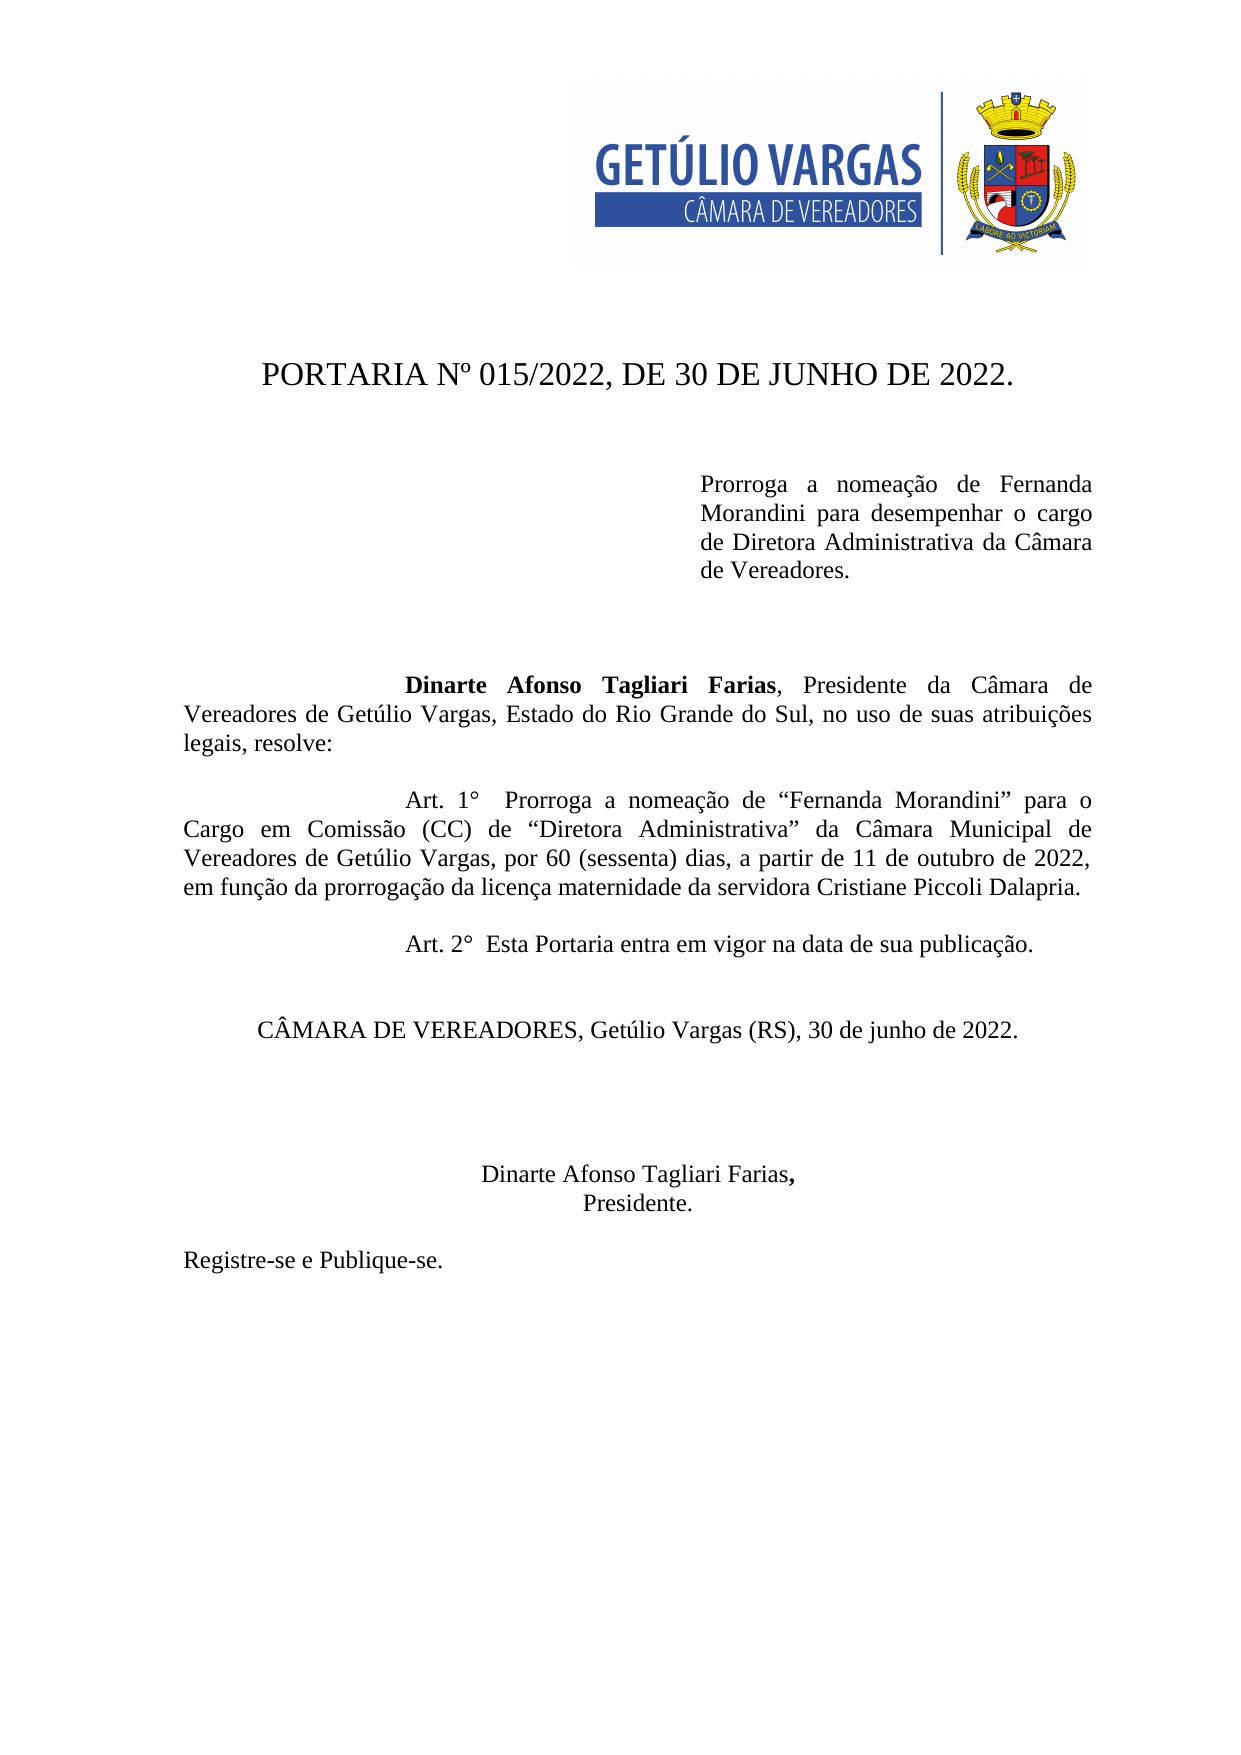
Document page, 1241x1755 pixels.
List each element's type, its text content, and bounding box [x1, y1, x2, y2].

text Dinarte Afonso Tagliari Farias, [183, 1159, 1093, 1188]
text PORTARIA Nº 015/2022, DE 30 DE JUNHO DE 2022. [183, 354, 1093, 393]
text Art. 1° Prorroga a nomeação de “Fernanda Morandini” para o Cargo em Comissão (CC) de “Diretora Administrativa” da Câmara Municipal de Vereadores de Getúlio Vargas, por 60 (sessenta) dias, a partir de 11 de outubro de 2022, em função da prorrogação da licença maternidade da servidora Cristiane Piccoli Dalapria. [183, 786, 1093, 901]
text Prorroga a nomeação de Fernanda Morandini para desempenhar o cargo de Diretora Administrativa da Câmara de Vereadores. [700, 469, 1093, 584]
text Registre-se e Publique-se. [183, 1246, 1093, 1274]
text Presidente. [183, 1188, 1093, 1217]
text Dinarte Afonso Tagliari Farias, Presidente da Câmara de Vereadores de Getúlio Vargas, Estado do Rio Grande do Sul, no uso de suas atribuições legais, resolve: [183, 671, 1093, 757]
text CÂMARA DE VEREADORES, Getúlio Vargas (RS), 30 de junho de 2022. [183, 1016, 1093, 1044]
text Art. 2° Esta Portaria entra em vigor na data de sua publicação. [183, 929, 1093, 958]
